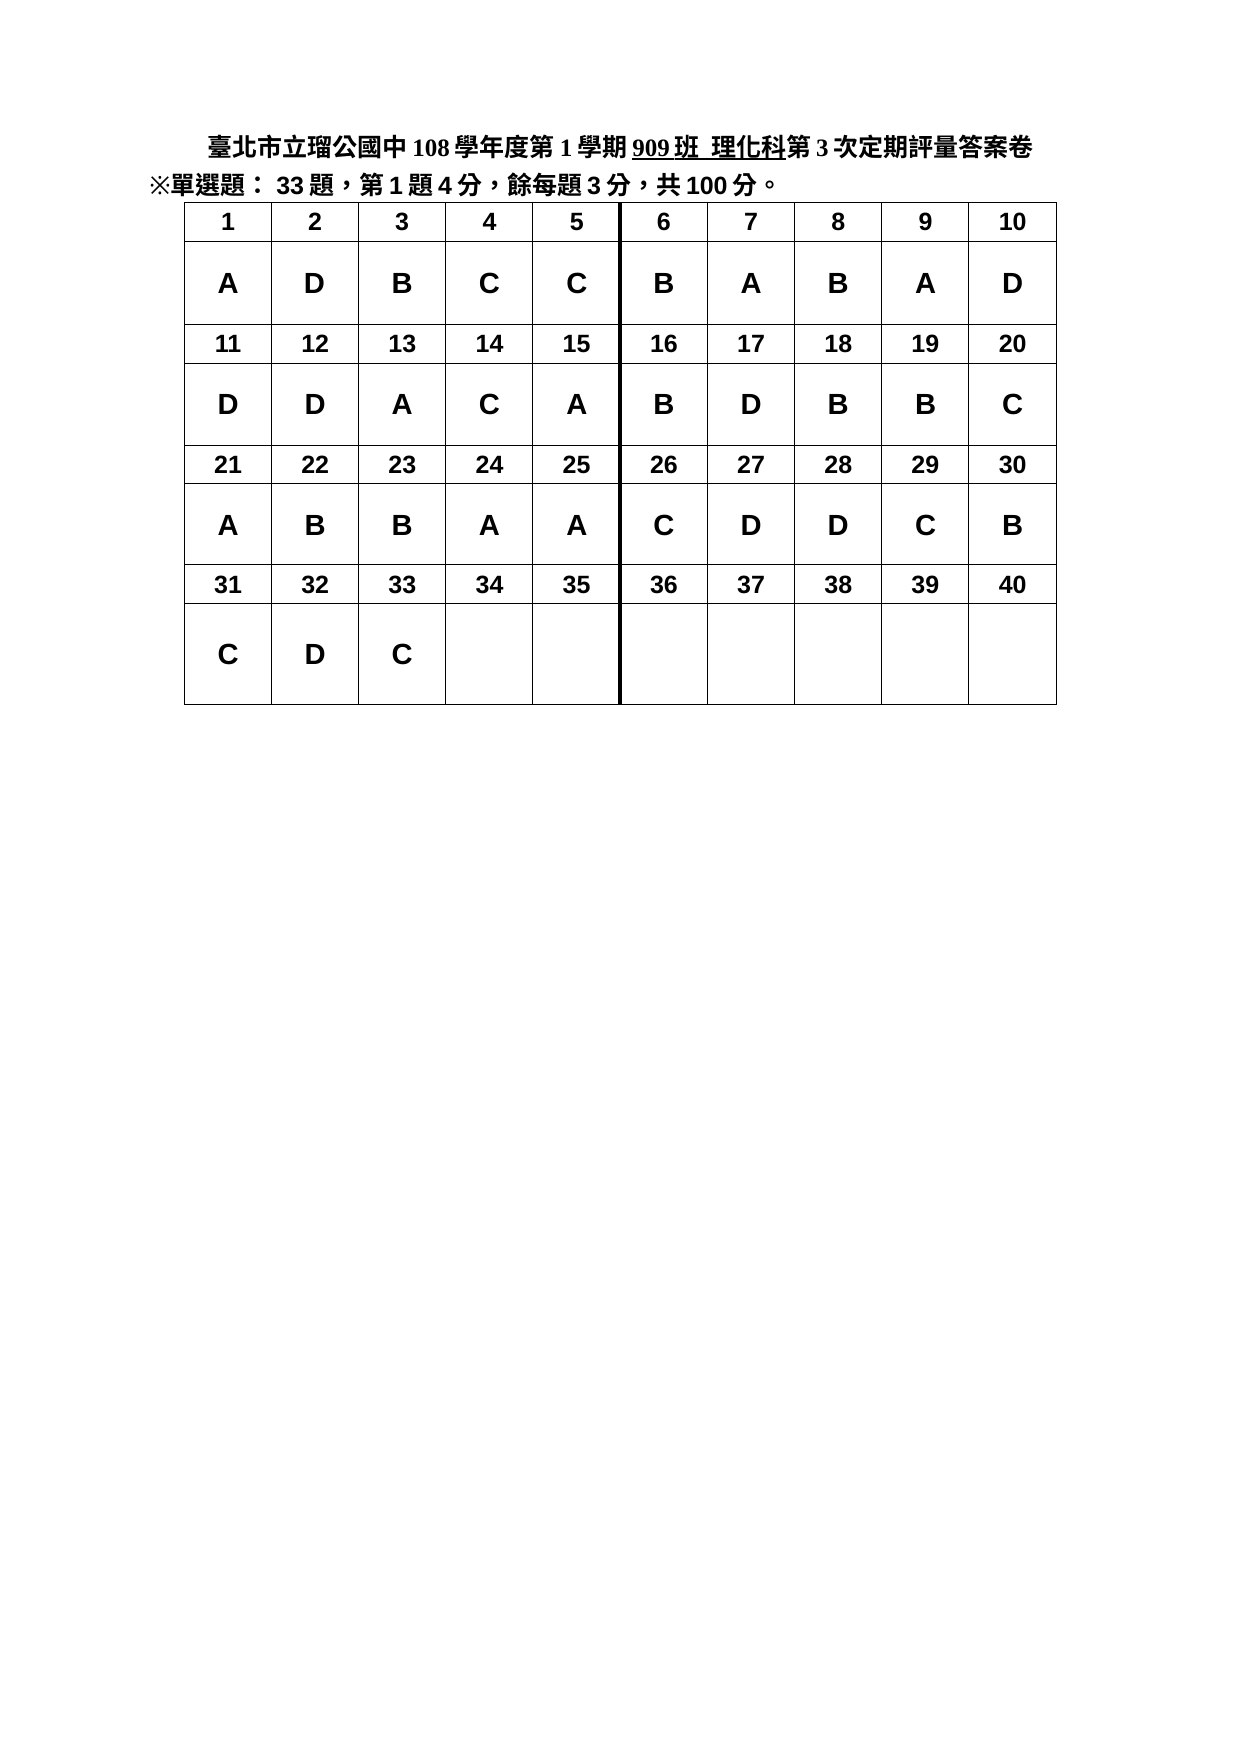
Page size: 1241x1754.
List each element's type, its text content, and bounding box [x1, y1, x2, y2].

table_cell 17 [708, 325, 794, 362]
table_header 5 [533, 203, 618, 241]
table_cell D [272, 364, 358, 445]
table_cell B [795, 242, 881, 324]
table_cell 36 [622, 565, 707, 603]
table_cell A [533, 484, 618, 564]
table_cell 22 [272, 446, 358, 483]
table_cell B [795, 364, 881, 445]
table_cell C [882, 484, 968, 564]
table_cell [708, 604, 794, 703]
table_cell 15 [533, 325, 618, 362]
table_cell [533, 604, 618, 703]
table_cell C [446, 364, 532, 445]
table_cell D [272, 242, 358, 324]
table_cell B [969, 484, 1056, 564]
table_cell [446, 604, 532, 703]
table_cell 24 [446, 446, 532, 483]
table_cell D [708, 484, 794, 564]
table_header 3 [359, 203, 445, 241]
table_cell D [185, 364, 271, 445]
text ※單選題： 33題，第1題4分，餘每題3分，共100分。 [118, 164, 1122, 202]
table_cell 32 [272, 565, 358, 603]
table_cell B [882, 364, 968, 445]
table_header 4 [446, 203, 532, 241]
table_cell [969, 604, 1056, 703]
table_cell 40 [969, 565, 1056, 603]
table_cell 34 [446, 565, 532, 603]
table_cell A [708, 242, 794, 324]
table_cell D [795, 484, 881, 564]
table_cell 28 [795, 446, 881, 483]
table_cell 39 [882, 565, 968, 603]
table_cell [882, 604, 968, 703]
table_cell 25 [533, 446, 618, 483]
table_cell C [969, 364, 1056, 445]
table_cell A [359, 364, 445, 445]
table_cell D [969, 242, 1056, 324]
table_cell C [359, 604, 445, 703]
table_cell B [622, 364, 707, 445]
table_cell 23 [359, 446, 445, 483]
table_cell A [446, 484, 532, 564]
table_cell 20 [969, 325, 1056, 362]
table_header 7 [708, 203, 794, 241]
table_cell A [882, 242, 968, 324]
table_header 8 [795, 203, 881, 241]
table_cell C [446, 242, 532, 324]
table_cell A [185, 242, 271, 324]
table_cell [795, 604, 881, 703]
table_header 1 [185, 203, 271, 241]
table_cell C [622, 484, 707, 564]
table_cell B [359, 242, 445, 324]
table_cell D [708, 364, 794, 445]
table_cell 18 [795, 325, 881, 362]
table_cell 13 [359, 325, 445, 362]
table_cell C [533, 242, 618, 324]
table_cell A [185, 484, 271, 564]
table_cell 30 [969, 446, 1056, 483]
table_cell 27 [708, 446, 794, 483]
table_cell 26 [622, 446, 707, 483]
table_cell B [622, 242, 707, 324]
table_cell 29 [882, 446, 968, 483]
table_cell 33 [359, 565, 445, 603]
table_header 6 [622, 203, 707, 241]
table_cell 37 [708, 565, 794, 603]
table_cell D [272, 604, 358, 703]
text 臺北市立瑠公國中108學年度第1學期909班 理化科第3次定期評量答案卷 [118, 127, 1122, 164]
table_cell 35 [533, 565, 618, 603]
table_header 2 [272, 203, 358, 241]
table_cell B [272, 484, 358, 564]
table_cell C [185, 604, 271, 703]
table_cell 38 [795, 565, 881, 603]
table_header 10 [969, 203, 1056, 241]
table_header 9 [882, 203, 968, 241]
table_cell 19 [882, 325, 968, 362]
table_cell 14 [446, 325, 532, 362]
table_cell 12 [272, 325, 358, 362]
table_cell A [533, 364, 618, 445]
table_cell 11 [185, 325, 271, 362]
table_cell B [359, 484, 445, 564]
table_cell [622, 604, 707, 703]
table_cell 21 [185, 446, 271, 483]
table_cell 31 [185, 565, 271, 603]
table_cell 16 [622, 325, 707, 362]
